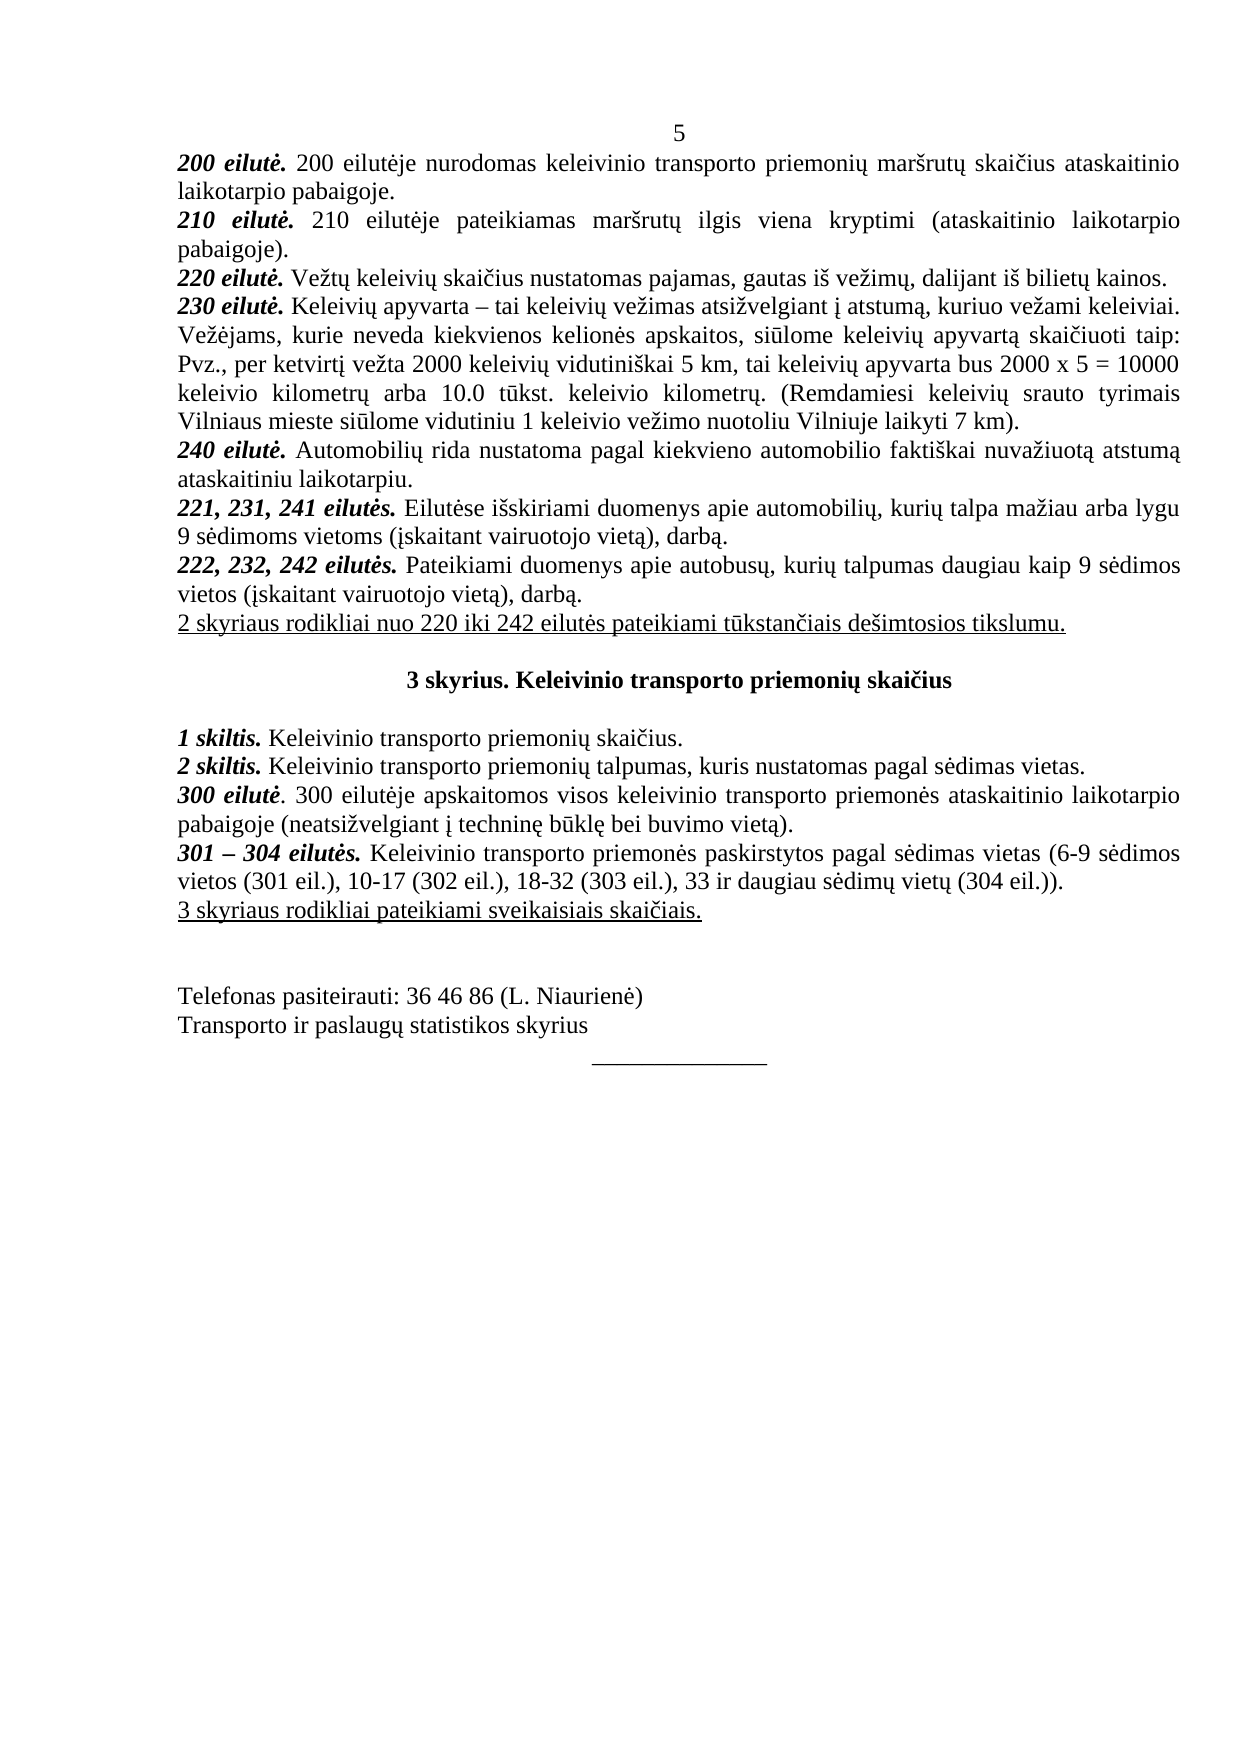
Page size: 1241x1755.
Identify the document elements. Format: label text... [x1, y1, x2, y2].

text 200 eilutė. 200 eilutėje nurodomas keleivinio transporto priemonių maršrutų skaičius ataskaitinio laikotarpio pabaigoje. [177, 148, 1181, 205]
text 222, 232, 242 eilutės. Pateikiami duomenys apie autobusų, kurių talpumas daugiau kaip 9 sėdimos vietos (įskaitant vairuotojo vietą), darbą. [177, 550, 1181, 608]
text 301 – 304 eilutės. Keleivinio transporto priemonės paskirstytos pagal sėdimas vietas (6-9 sėdimos vietos (301 eil.), 10-17 (302 eil.), 18-32 (303 eil.), 33 ir daugiau sėdimų vietų (304 eil.)). [177, 838, 1181, 895]
text 240 eilutė. Automobilių rida nustatoma pagal kiekvieno automobilio faktiškai nuvažiuotą atstumą ataskaitiniu laikotarpiu. [177, 435, 1181, 493]
text 2 skyriaus rodikliai nuo 220 iki 242 eilutės pateikiami tūkstančiais dešimtosios tikslumu. [177, 608, 1181, 636]
text 220 eilutė. Vežtų keleivių skaičius nustatomas pajamas, gautas iš vežimų, dalijant iš bilietų kainos. [177, 263, 1181, 291]
text 1 skiltis. Keleivinio transporto priemonių skaičius. [177, 723, 1181, 751]
text 2 skiltis. Keleivinio transporto priemonių talpumas, kuris nustatomas pagal sėdimas vietas. [177, 751, 1181, 780]
text Transporto ir paslaugų statistikos skyrius [177, 1010, 1181, 1039]
text 300 eilutė. 300 eilutėje apskaitomos visos keleivinio transporto priemonės ataskaitinio laikotarpio pabaigoje (neatsižvelgiant į techninę būklę bei buvimo vietą). [177, 780, 1181, 838]
text 3 skyrius. Keleivinio transporto priemonių skaičius [177, 665, 1181, 694]
text ______________ [177, 1039, 1181, 1068]
text 230 eilutė. Keleivių apyvarta – tai keleivių vežimas atsižvelgiant į atstumą, kuriuo vežami keleiviai. Vežėjams, kurie neveda kiekvienos kelionės apskaitos, siūlome keleivių apyvartą skaičiuoti taip: Pvz., per ketvirtį vežta 2000 keleivių vidutiniškai 5 km, tai keleivių apyvarta bus 2000 x 5 = 10000 keleivio kilometrų arba 10.0 tūkst. keleivio kilometrų. (Remdamiesi keleivių srauto tyrimais Vilniaus mieste siūlome vidutiniu 1 keleivio vežimo nuotoliu Vilniuje laikyti 7 km). [177, 291, 1181, 435]
text 210 eilutė. 210 eilutėje pateikiamas maršrutų ilgis viena kryptimi (ataskaitinio laikotarpio pabaigoje). [177, 205, 1181, 263]
text 3 skyriaus rodikliai pateikiami sveikaisiais skaičiais. [177, 895, 1181, 924]
text 221, 231, 241 eilutės. Eilutėse išskiriami duomenys apie automobilių, kurių talpa mažiau arba lygu 9 sėdimoms vietoms (įskaitant vairuotojo vietą), darbą. [177, 493, 1181, 550]
text Telefonas pasiteirauti: 36 46 86 (L. Niaurienė) [177, 981, 1181, 1010]
